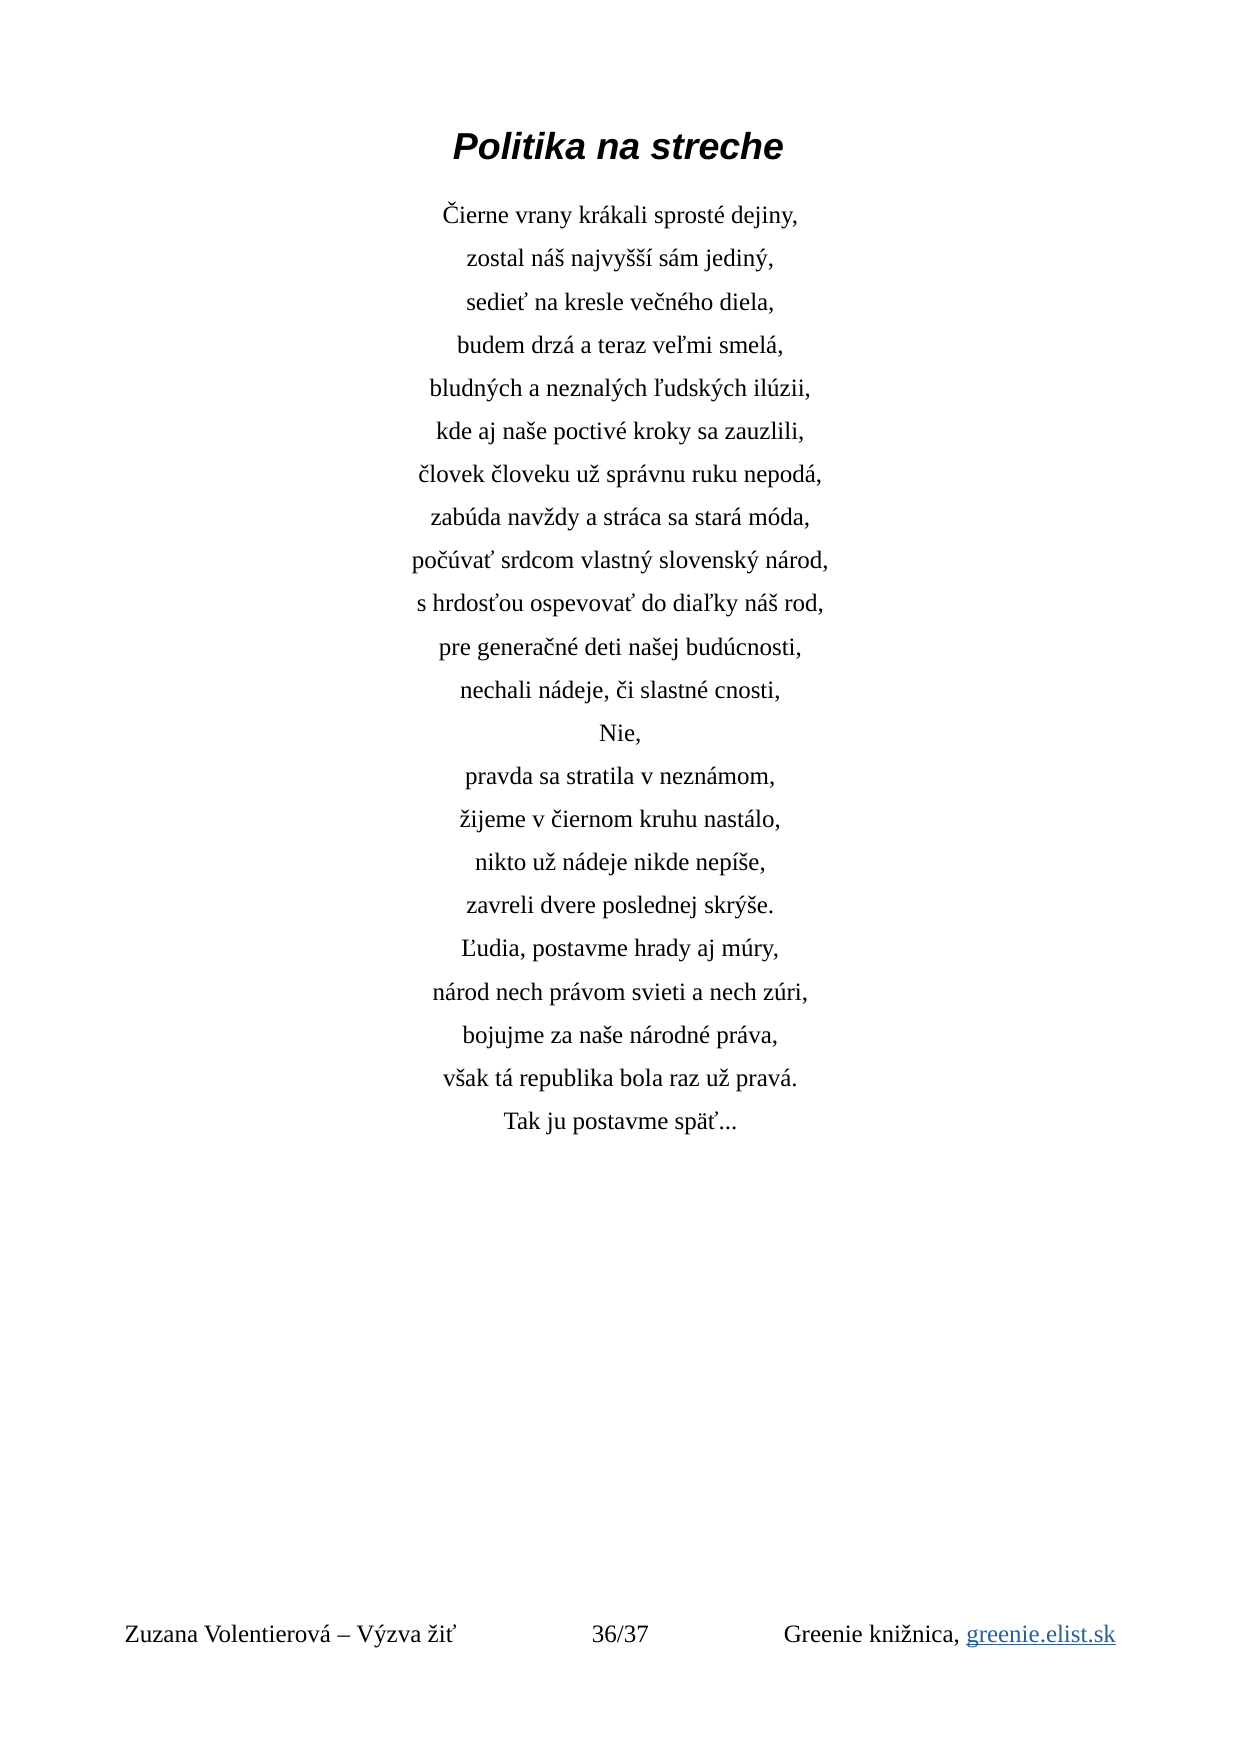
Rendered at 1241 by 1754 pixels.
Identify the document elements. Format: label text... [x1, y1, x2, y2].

text nikto už nádeje nikde nepíše, [106, 847, 1134, 876]
text bojujme za naše národné práva, [106, 1020, 1134, 1048]
text pravda sa stratila v neznámom, [106, 761, 1134, 790]
text žijeme v čiernom kruhu nastálo, [106, 804, 1134, 833]
text nechali nádeje, či slastné cnosti, [106, 675, 1134, 703]
text človek človeku už správnu ruku nepodá, [106, 459, 1134, 488]
text však tá republika bola raz už pravá. [106, 1063, 1134, 1092]
text Čierne vrany krákali sprosté dejiny, [106, 200, 1134, 229]
text národ nech právom svieti a nech zúri, [106, 977, 1134, 1005]
text bludných a neznalých ľudských ilúzii, [106, 373, 1134, 402]
text budem drzá a teraz veľmi smelá, [106, 330, 1134, 358]
text zabúda navždy a stráca sa stará móda, [106, 502, 1134, 531]
text sedieť na kresle večného diela, [106, 287, 1134, 315]
subtitle Politika na streche [106, 124, 1134, 167]
text pre generačné deti našej budúcnosti, [106, 632, 1134, 660]
text Nie, [106, 718, 1134, 747]
text zavreli dvere poslednej skrýše. [106, 890, 1134, 919]
text kde aj naše poctivé kroky sa zauzlili, [106, 416, 1134, 445]
text s hrdosťou ospevovať do diaľky náš rod, [106, 588, 1134, 617]
text Tak ju postavme späť... [106, 1106, 1134, 1135]
text počúvať srdcom vlastný slovenský národ, [106, 545, 1134, 574]
text zostal náš najvyšší sám jediný, [106, 243, 1134, 272]
text Ľudia, postavme hrady aj múry, [106, 933, 1134, 962]
